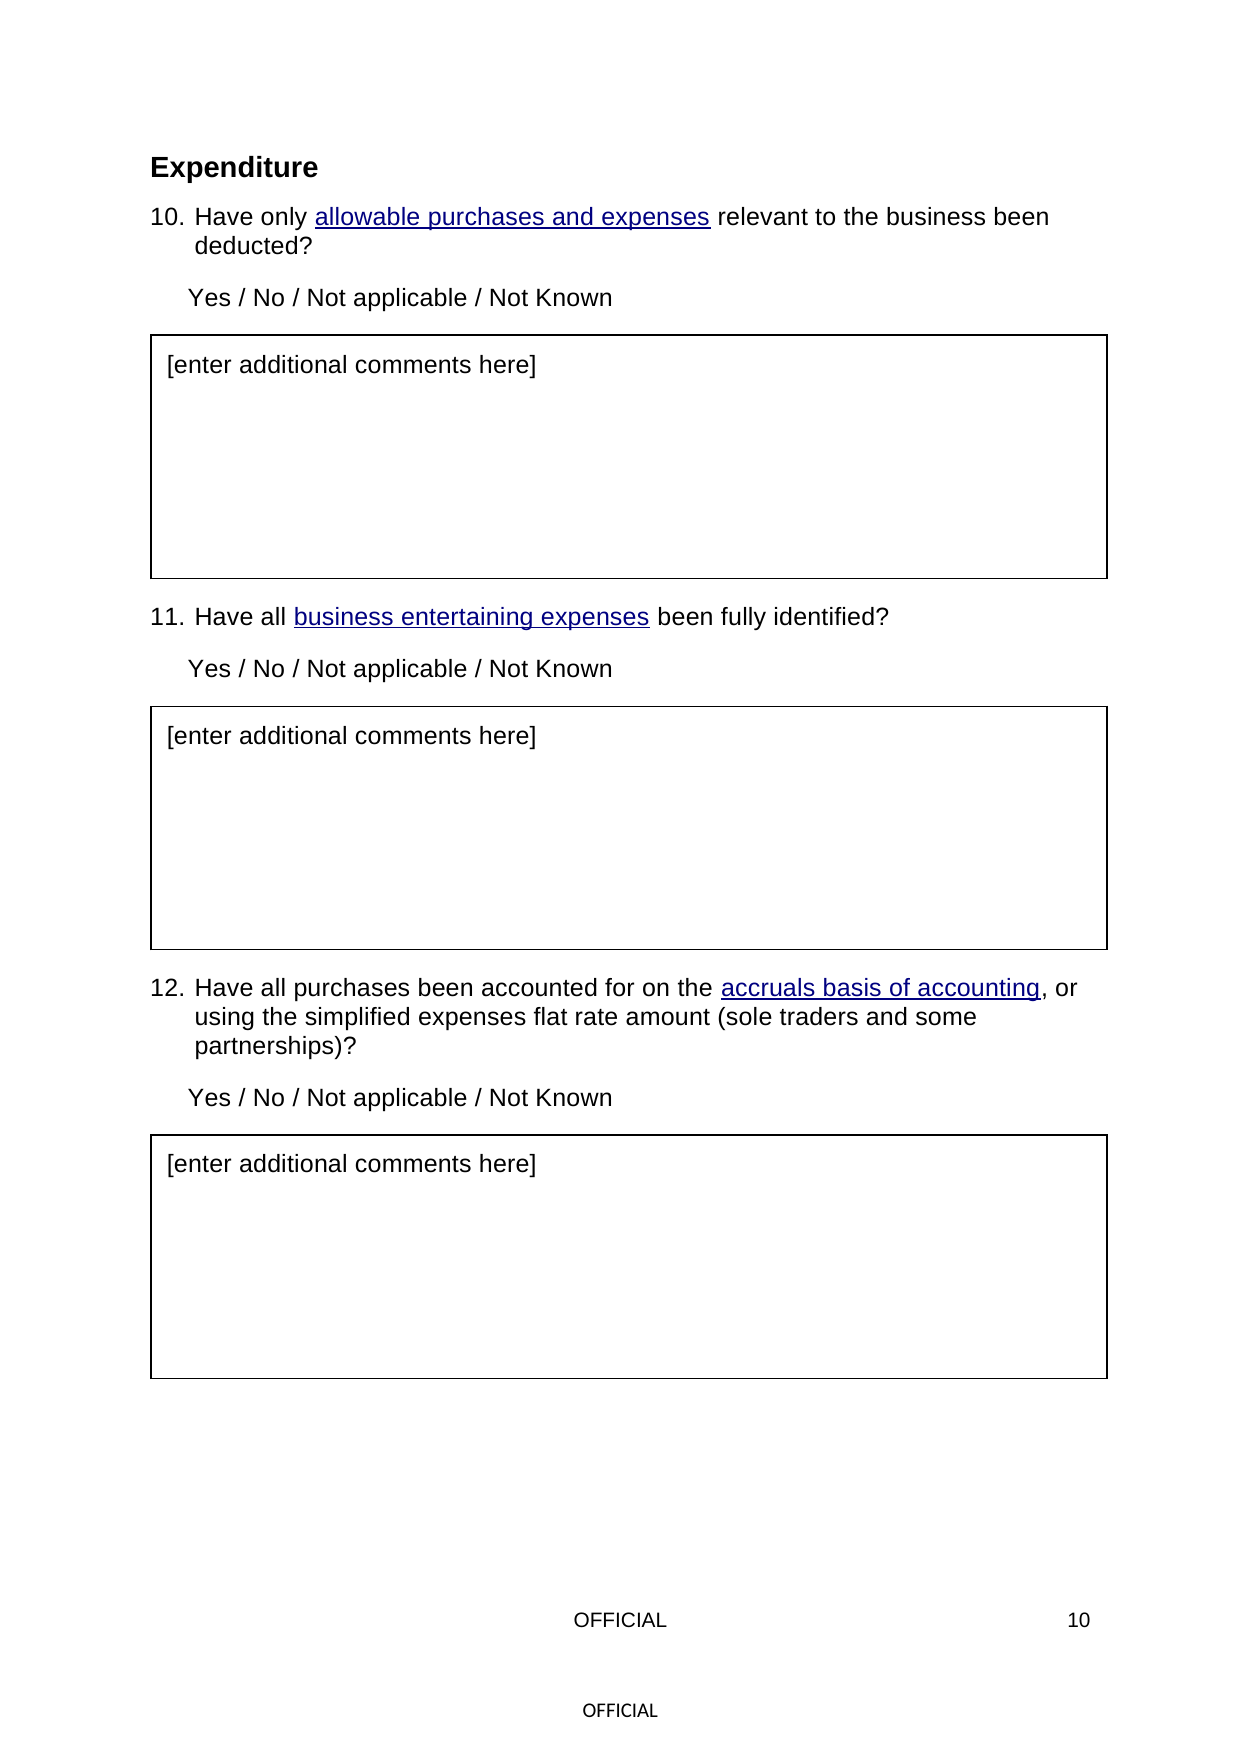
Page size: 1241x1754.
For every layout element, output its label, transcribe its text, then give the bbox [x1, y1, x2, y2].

subtitle Have all business entertaining expenses been fully identified? [150, 602, 1090, 631]
subtitle Have all purchases been accounted for on the accruals basis of accounting, or using the simplified expenses flat rate amount (sole traders and some partnerships)? [150, 973, 1090, 1059]
text [enter additional comments here] [167, 721, 1087, 749]
subtitle Yes / No / Not applicable / Not Known [187, 283, 1090, 311]
text [enter additional comments here] [167, 350, 1087, 378]
subtitle Have only allowable purchases and expenses relevant to the business been deducted? [150, 202, 1090, 260]
subtitle Yes / No / Not applicable / Not Known [187, 654, 1090, 683]
text [enter additional comments here] [167, 1149, 1087, 1178]
subtitle Expenditure [150, 150, 1090, 183]
subtitle Yes / No / Not applicable / Not Known [187, 1082, 1090, 1111]
